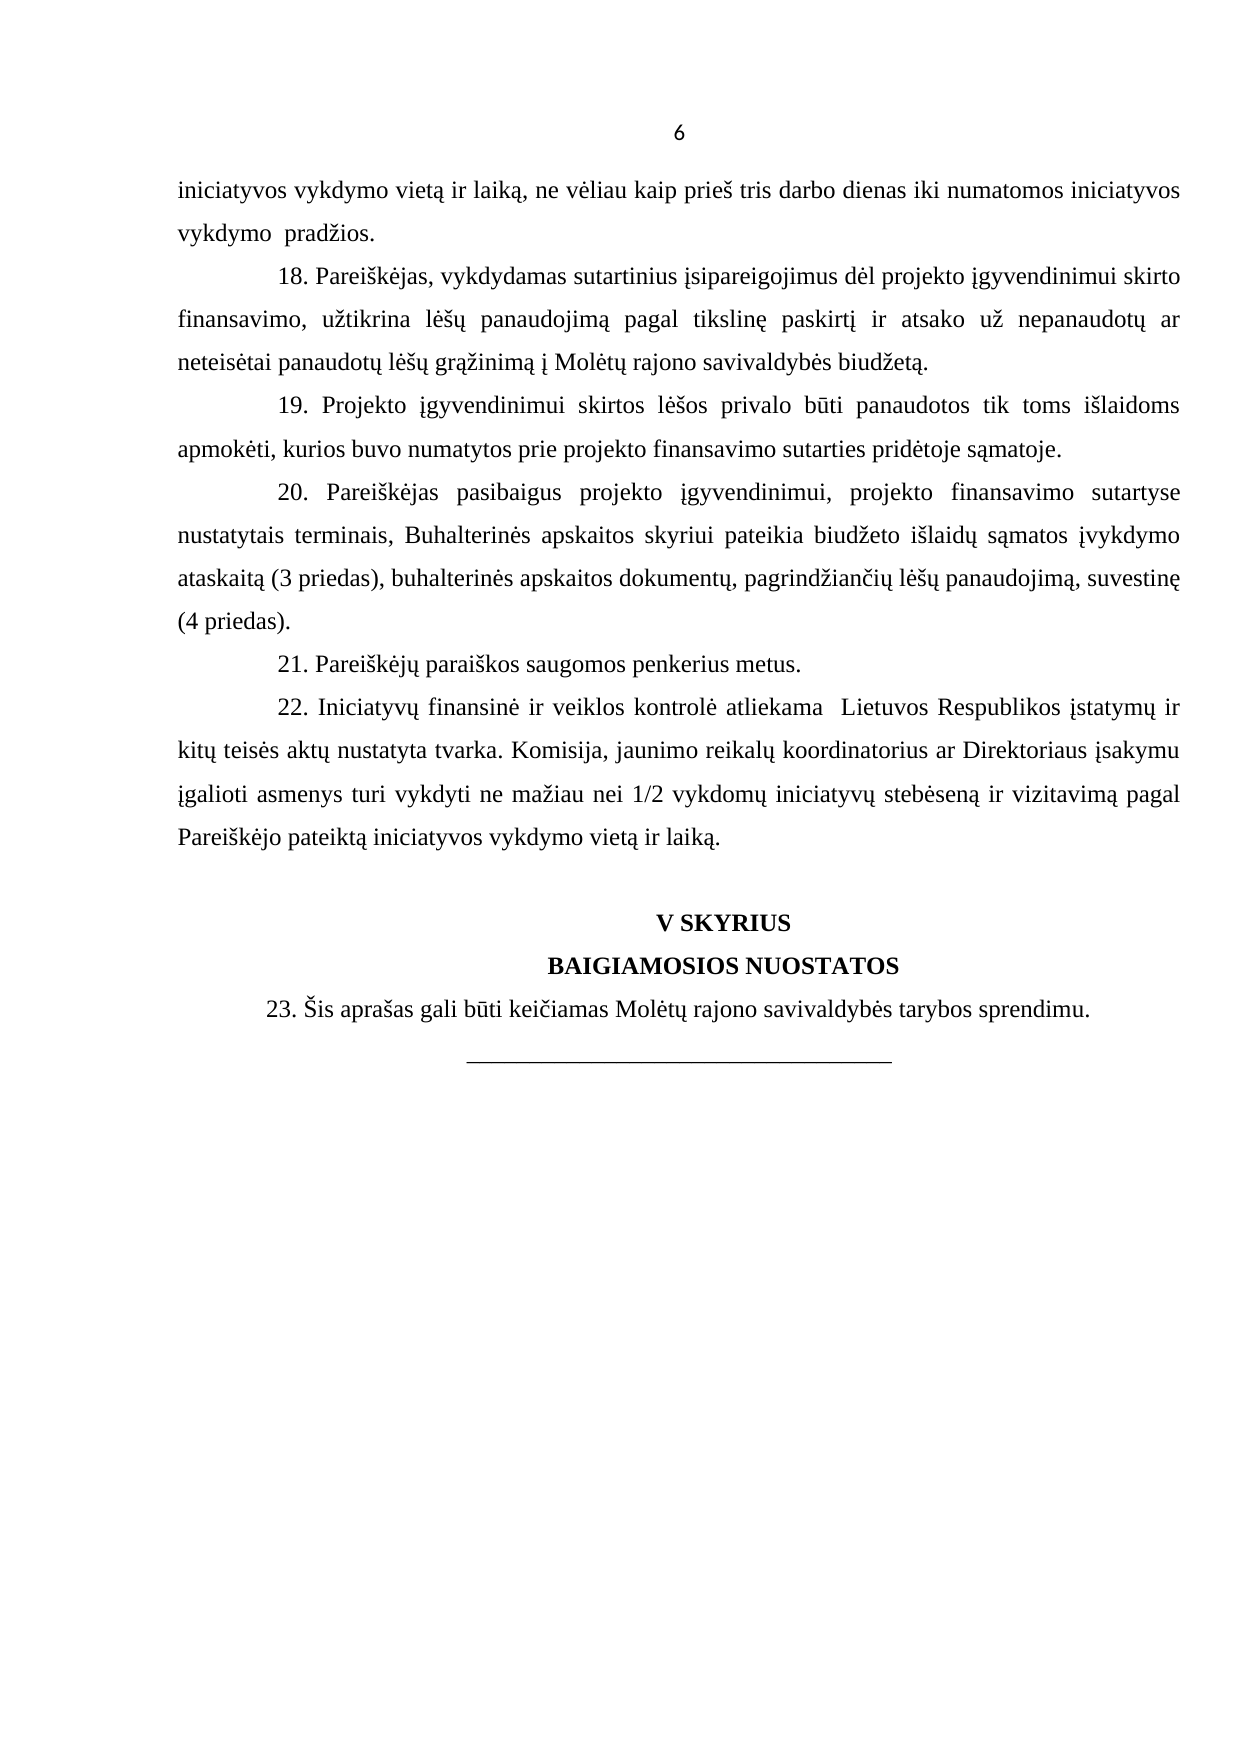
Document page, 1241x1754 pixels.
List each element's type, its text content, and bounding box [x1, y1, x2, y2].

text 22. Iniciatyvų finansinė ir veiklos kontrolė atliekama Lietuvos Respublikos įstatymų ir kitų teisės aktų nustatyta tvarka. Komisija, jaunimo reikalų koordinatorius ar Direktoriaus įsakymu įgalioti asmenys turi vykdyti ne mažiau nei 1/2 vykdomų iniciatyvų stebėseną ir vizitavimą pagal Pareiškėjo pateiktą iniciatyvos vykdymo vietą ir laiką. [177, 692, 1181, 851]
text 20. Pareiškėjas pasibaigus projekto įgyvendinimui, projekto finansavimo sutartyse nustatytais terminais, Buhalterinės apskaitos skyriui pateikia biudžeto išlaidų sąmatos įvykdymo ataskaitą (3 priedas), buhalterinės apskaitos dokumentų, pagrindžiančių lėšų panaudojimą, suvestinę (4 priedas). [177, 477, 1181, 635]
text V SKYRIUS [177, 908, 1181, 937]
text BAIGIAMOSIOS NUOSTATOS [177, 951, 1181, 980]
text __________________________________ [177, 1037, 1181, 1066]
text 19. Projekto įgyvendinimui skirtos lėšos privalo būti panaudotos tik toms išlaidoms apmokėti, kurios buvo numatytos prie projekto finansavimo sutarties pridėtoje sąmatoje. [177, 391, 1181, 462]
text 18. Pareiškėjas, vykdydamas sutartinius įsipareigojimus dėl projekto įgyvendinimui skirto finansavimo, užtikrina lėšų panaudojimą pagal tikslinę paskirtį ir atsako už nepanaudotų ar neteisėtai panaudotų lėšų grąžinimą į Molėtų rajono savivaldybės biudžetą. [177, 261, 1181, 376]
text iniciatyvos vykdymo vietą ir laiką, ne vėliau kaip prieš tris darbo dienas iki numatomos iniciatyvos vykdymo pradžios. [177, 175, 1181, 247]
text 23. Šis aprašas gali būti keičiamas Molėtų rajono savivaldybės tarybos sprendimu. [177, 994, 1181, 1023]
text 21. Pareiškėjų paraiškos saugomos penkerius metus. [177, 649, 1181, 678]
